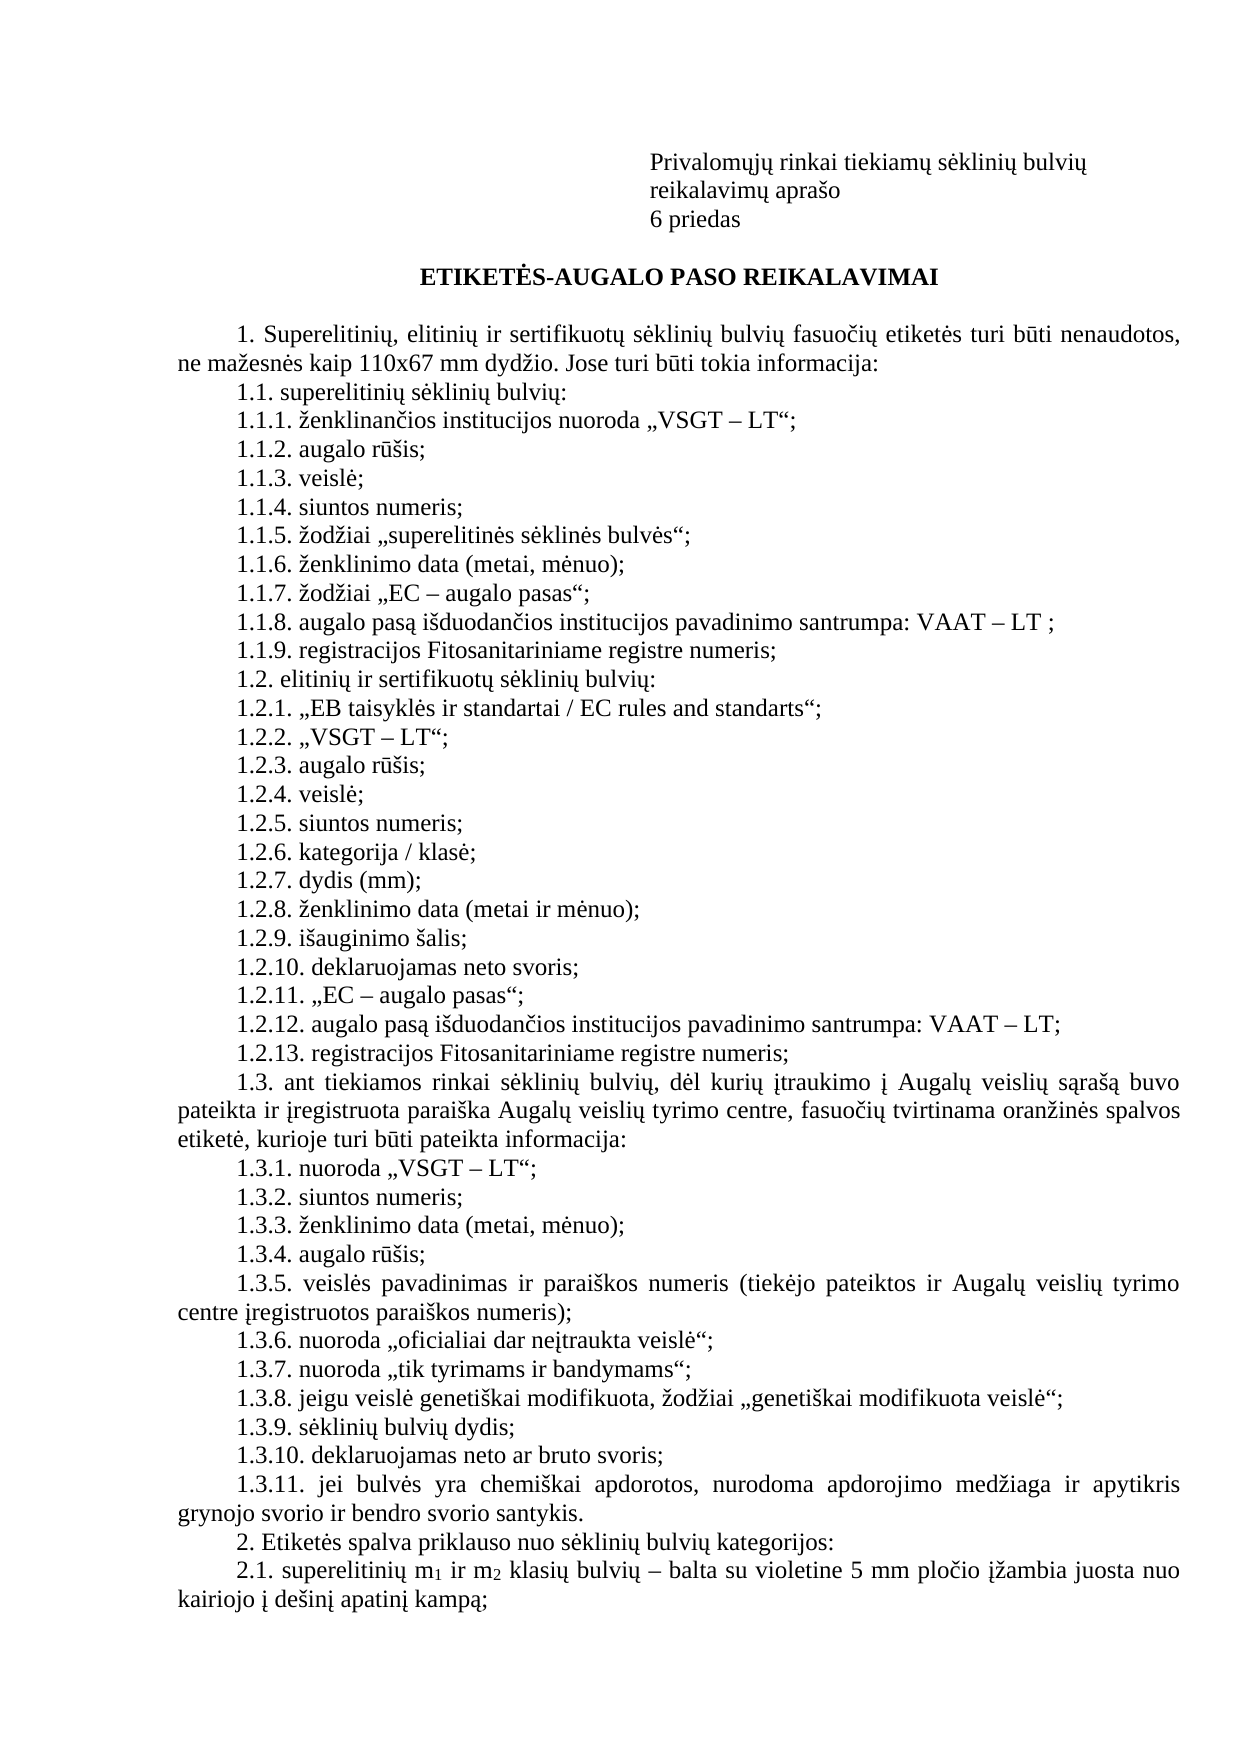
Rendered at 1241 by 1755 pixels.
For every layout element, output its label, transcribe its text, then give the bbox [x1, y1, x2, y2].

text 1.2.3. augalo rūšis; [177, 751, 1181, 779]
text 1.3.8. jeigu veislė genetiškai modifikuota, žodžiai „genetiškai modifikuota veislė“; [177, 1383, 1181, 1412]
text 1.1.5. žodžiai „superelitinės sėklinės bulvės“; [177, 521, 1181, 549]
text 1.1.4. siuntos numeris; [177, 492, 1181, 521]
text 1.1.9. registracijos Fitosanitariniame registre numeris; [177, 636, 1181, 664]
text 1.2.9. išauginimo šalis; [177, 923, 1181, 952]
text 1.1.6. ženklinimo data (metai, mėnuo); [177, 549, 1181, 578]
text 1.2.2. „VSGT – LT“; [177, 722, 1181, 751]
text 1.2.10. deklaruojamas neto svoris; [177, 952, 1181, 981]
text 1.3.7. nuoroda „tik tyrimams ir bandymams“; [177, 1354, 1181, 1383]
text 1.3.5. veislės pavadinimas ir paraiškos numeris (tiekėjo pateiktos ir Augalų veislių tyrimo centre įregistruotos paraiškos numeris); [177, 1268, 1181, 1326]
text 1.1.1. ženklinančios institucijos nuoroda „VSGT – LT“; [177, 406, 1181, 434]
text 1.3.9. sėklinių bulvių dydis; [177, 1412, 1181, 1441]
text 1.2.11. „EC – augalo pasas“; [177, 981, 1181, 1009]
text 1.2.7. dydis (mm); [177, 866, 1181, 894]
text 1.2.5. siuntos numeris; [177, 808, 1181, 837]
text 1.3.11. jei bulvės yra chemiškai apdorotos, nurodoma apdorojimo medžiaga ir apytikris grynojo svorio ir bendro svorio santykis. [177, 1469, 1181, 1527]
text 1.3.10. deklaruojamas neto ar bruto svoris; [177, 1441, 1181, 1469]
text 1.2.13. registracijos Fitosanitariniame registre numeris; [177, 1038, 1181, 1067]
text 6 priedas [649, 204, 1181, 233]
text 1. Superelitinių, elitinių ir sertifikuotų sėklinių bulvių fasuočių etiketės turi būti nenaudotos, ne mažesnės kaip 110x67 mm dydžio. Jose turi būti tokia informacija: [177, 319, 1181, 377]
text 1.3.2. siuntos numeris; [177, 1182, 1181, 1211]
text 1.2.8. ženklinimo data (metai ir mėnuo); [177, 894, 1181, 923]
text 1.3.4. augalo rūšis; [177, 1239, 1181, 1268]
text 1.3. ant tiekiamos rinkai sėklinių bulvių, dėl kurių įtraukimo į Augalų veislių sąrašą buvo pateikta ir įregistruota paraiška Augalų veislių tyrimo centre, fasuočių tvirtinama oranžinės spalvos etiketė, kurioje turi būti pateikta informacija: [177, 1067, 1181, 1153]
text 1.3.6. nuoroda „oficialiai dar neįtraukta veislė“; [177, 1326, 1181, 1354]
text Privalomųjų rinkai tiekiamų sėklinių bulvių reikalavimų aprašo [649, 147, 1181, 204]
text 1.2.6. kategorija / klasė; [177, 837, 1181, 866]
text 2. Etiketės spalva priklauso nuo sėklinių bulvių kategorijos: [177, 1527, 1181, 1556]
text 1.2. elitinių ir sertifikuotų sėklinių bulvių: [177, 664, 1181, 693]
text 1.3.3. ženklinimo data (metai, mėnuo); [177, 1211, 1181, 1239]
text 1.1.7. žodžiai „EC – augalo pasas“; [177, 578, 1181, 607]
text 1.1.2. augalo rūšis; [177, 434, 1181, 463]
text 2.1. superelitinių m1 ir m2 klasių bulvių – balta su violetine 5 mm pločio įžambia juosta nuo kairiojo į dešinį apatinį kampą; [177, 1556, 1181, 1613]
text 1.2.4. veislė; [177, 779, 1181, 808]
text 1.2.1. „EB taisyklės ir standartai / EC rules and standarts“; [177, 693, 1181, 722]
text 1.1. superelitinių sėklinių bulvių: [177, 377, 1181, 406]
text 1.3.1. nuoroda „VSGT – LT“; [177, 1153, 1181, 1182]
text 1.1.8. augalo pasą išduodančios institucijos pavadinimo santrumpa: VAAT – LT ; [177, 607, 1181, 636]
text ETIKETĖS-AUGALO PASO REIKALAVIMAI [177, 262, 1181, 291]
text 1.1.3. veislė; [177, 463, 1181, 492]
text 1.2.12. augalo pasą išduodančios institucijos pavadinimo santrumpa: VAAT – LT; [177, 1009, 1181, 1038]
